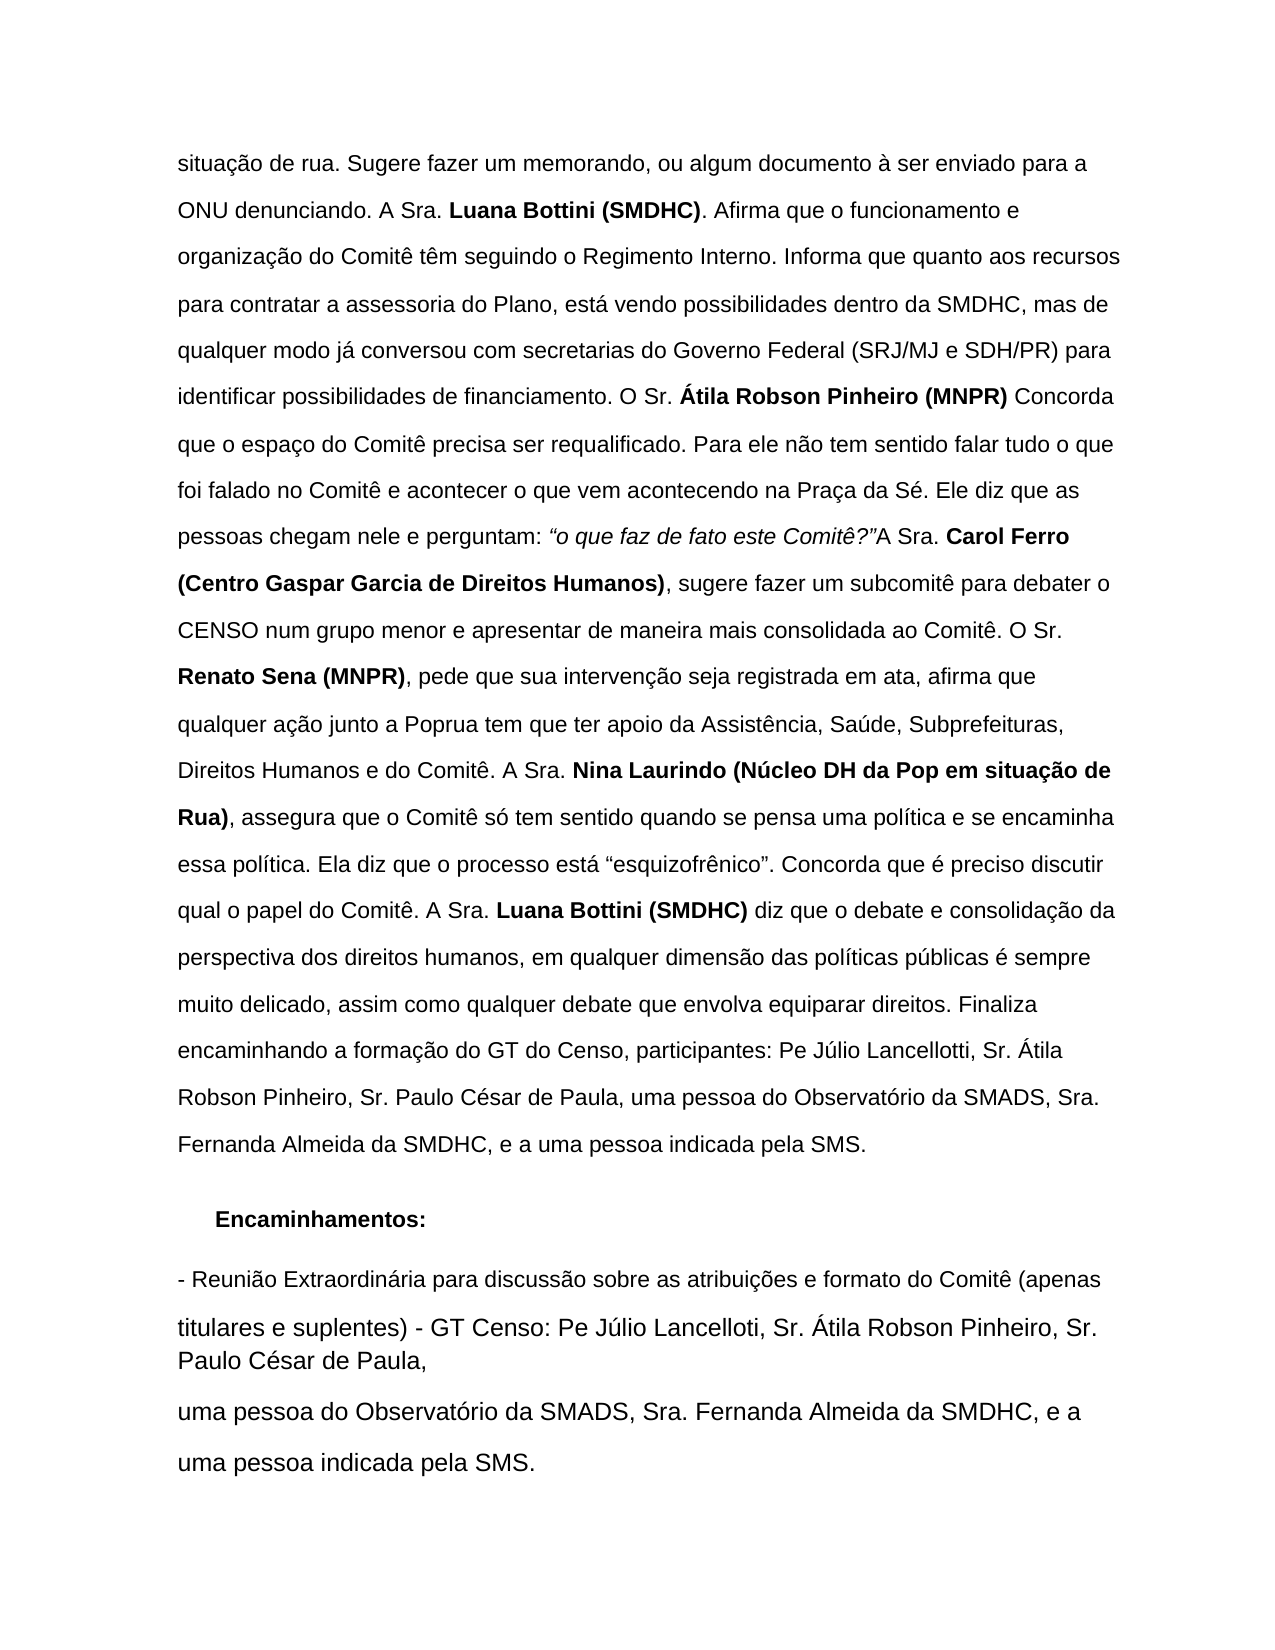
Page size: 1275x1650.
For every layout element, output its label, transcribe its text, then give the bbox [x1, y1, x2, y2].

text para contratar a assessoria do Plano, está vendo possibilidades dentro da SMDHC, mas de [177, 291, 1160, 317]
text CENSO num grupo menor e apresentar de maneira mais consolidada ao Comitê. O Sr. [177, 617, 1160, 643]
text que o espaço do Comitê precisa ser requalificado. Para ele não tem sentido falar tudo o que [177, 431, 1160, 457]
text encaminhando a formação do GT do Censo, participantes: Pe Júlio Lancellotti, Sr. Átila [177, 1037, 1160, 1063]
text titulares e suplentes) - GT Censo: Pe Júlio Lancelloti, Sr. Átila Robson Pinheiro, Sr. Paulo César de Paula, [177, 1313, 1124, 1375]
text qualquer ação junto a Poprua tem que ter apoio da Assistência, Saúde, Subprefeituras, [177, 711, 1160, 737]
text Encaminhamentos: [215, 1206, 461, 1232]
text - Reunião Extraordinária para discussão sobre as atribuições e formato do Comitê (apenas [177, 1266, 1160, 1292]
text Fernanda Almeida da SMDHC, e a uma pessoa indicada pela SMS. [177, 1131, 901, 1157]
text uma pessoa indicada pela SMS. [177, 1448, 571, 1477]
text organização do Comitê têm seguindo o Regimento Interno. Informa que quanto aos recursos [177, 243, 1160, 270]
text pessoas chegam nele e perguntam: “o que faz de fato este Comitê?”A Sra. Carol Ferro [177, 523, 1160, 550]
text Rua), assegura que o Comitê só tem sentido quando se pensa uma política e se encaminha [177, 804, 1160, 830]
text Robson Pinheiro, Sr. Paulo César de Paula, uma pessoa do Observatório da SMADS, Sra. [177, 1084, 1159, 1110]
text muito delicado, assim como qualquer debate que envolva equiparar direitos. Finaliza [177, 991, 1160, 1017]
text foi falado no Comitê e acontecer o que vem acontecendo na Praça da Sé. Ele diz que as [177, 477, 1160, 503]
text Direitos Humanos e do Comitê. A Sra. Nina Laurindo (Núcleo DH da Pop em situação de [177, 757, 1160, 783]
text essa política. Ela diz que o processo está “esquizofrênico”. Concorda que é preciso discutir [177, 851, 1159, 877]
text Renato Sena (MNPR), pede que sua intervenção seja registrada em ata, afirma que [177, 663, 1160, 690]
text perspectiva dos direitos humanos, em qualquer dimensão das políticas públicas é sempre [177, 944, 1160, 970]
text ONU denunciando. A Sra. Luana Bottini (SMDHC). Afirma que o funcionamento e [177, 197, 1160, 223]
text uma pessoa do Observatório da SMADS, Sra. Fernanda Almeida da SMDHC, e a [177, 1397, 1159, 1426]
text identificar possibilidades de financiamento. O Sr. Átila Robson Pinheiro (MNPR) Concorda [177, 383, 1160, 410]
text qualquer modo já conversou com secretarias do Governo Federal (SRJ/MJ e SDH/PR) para [177, 337, 1159, 363]
text (Centro Gaspar Garcia de Direitos Humanos), sugere fazer um subcomitê para debater o [177, 570, 1160, 596]
text situação de rua. Sugere fazer um memorando, ou algum documento à ser enviado para a [177, 150, 1159, 176]
text qual o papel do Comitê. A Sra. Luana Bottini (SMDHC) diz que o debate e consolidação da [177, 897, 1160, 923]
